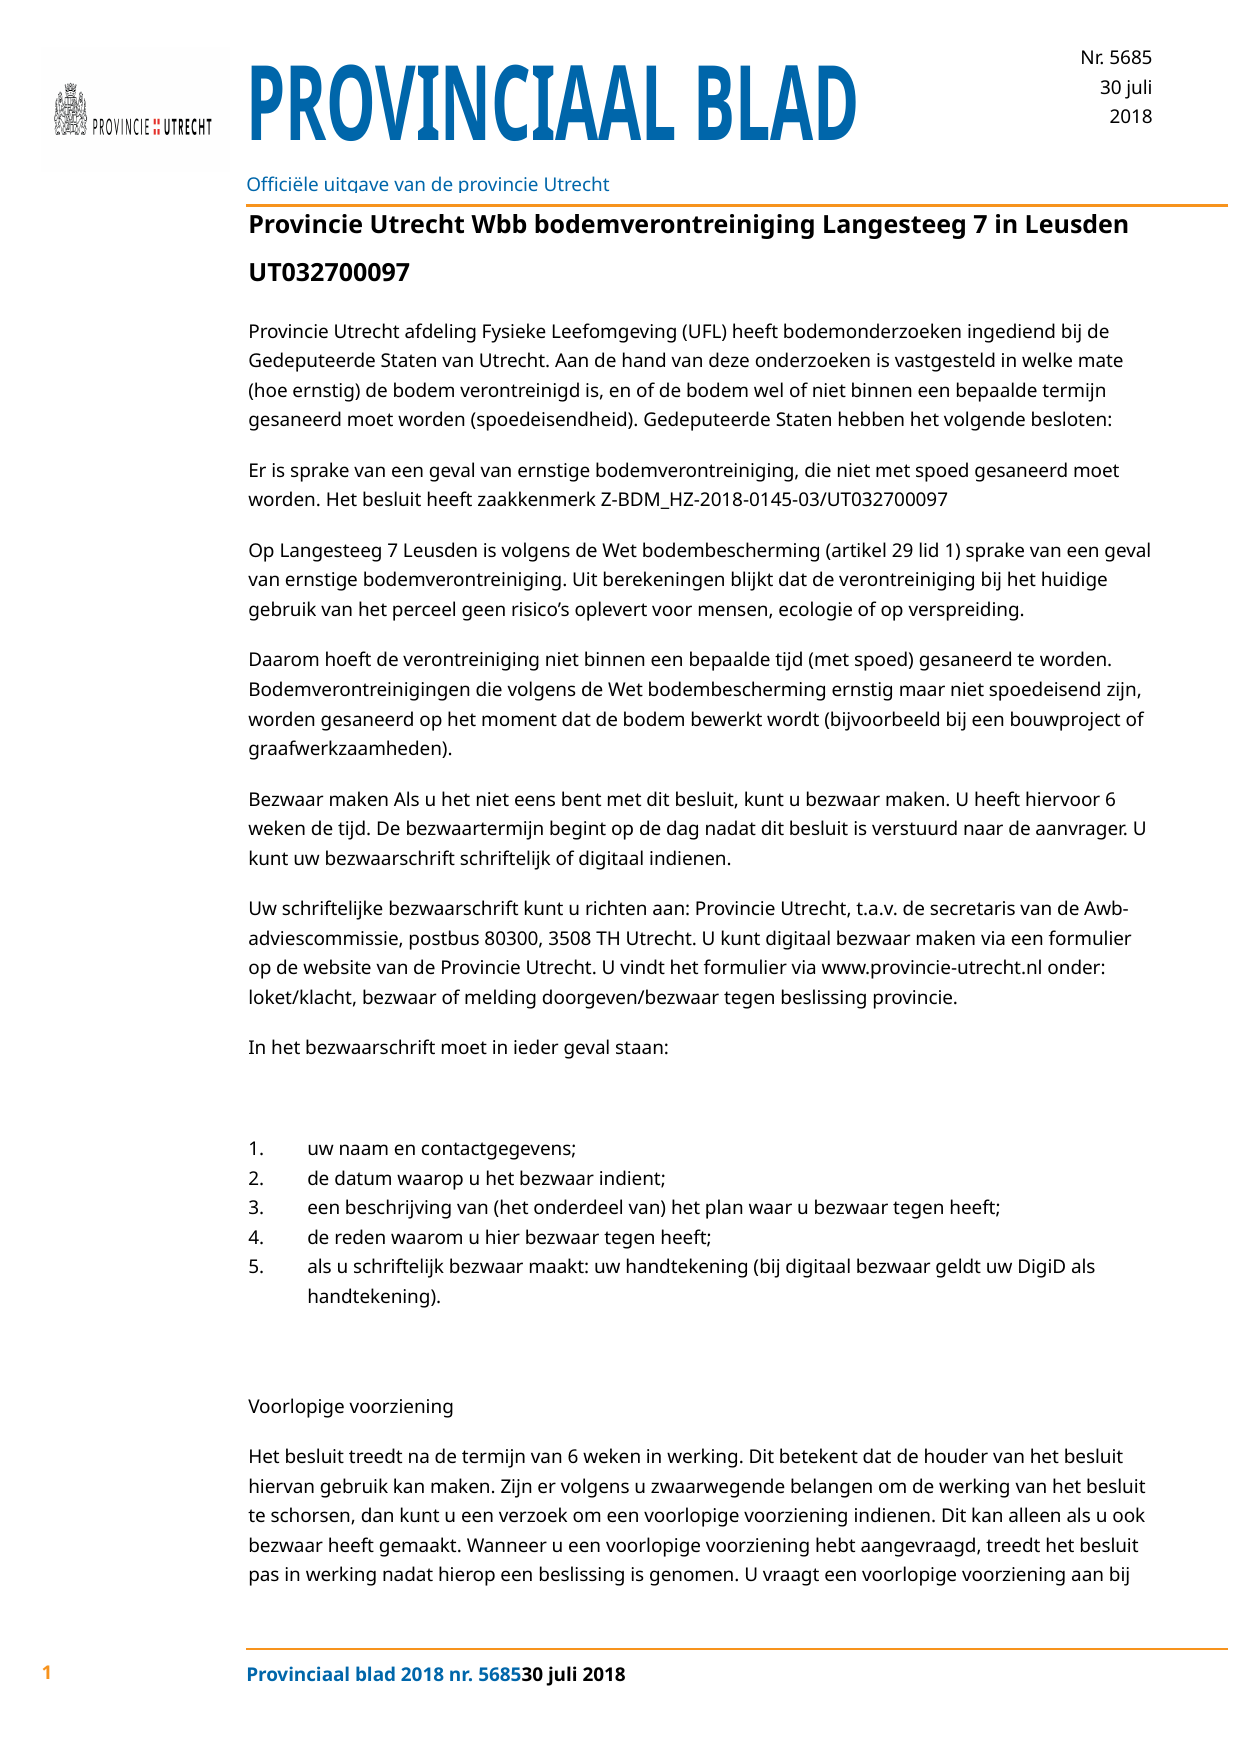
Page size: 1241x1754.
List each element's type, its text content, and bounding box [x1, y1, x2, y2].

list een beschrijving van (het onderdeel van) het plan waar u bezwaar tegen heeft; [248, 1194, 1152, 1220]
text Uw schriftelijke bezwaarschrift kunt u richten aan: Provincie Utrecht, t.a.v. de secretaris van de Awb-adviescommissie, postbus 80300, 3508 TH Utrecht. U kunt digitaal bezwaar maken via een formulier op de website van de Provincie Utrecht. U vindt het formulier via www.provincie-utrecht.nl onder: loket/klacht, bezwaar of melding doorgeven/bezwaar tegen beslissing provincie. [248, 895, 1152, 1010]
text Er is sprake van een geval van ernstige bodemverontreiniging, die niet met spoed gesaneerd moet worden. Het besluit heeft zaakkenmerk Z-BDM_HZ-2018-0145-03/UT032700097 [248, 457, 1152, 512]
text In het bezwaarschrift moet in ieder geval staan: [248, 1034, 1152, 1060]
text Provincie Utrecht afdeling Fysieke Leefomgeving (UFL) heeft bodemonderzoeken ingediend bij de Gedeputeerde Staten van Utrecht. Aan de hand van deze onderzoeken is vastgesteld in welke mate (hoe ernstig) de bodem verontreinigd is, en of de bodem wel of niet binnen een bepaalde termijn gesaneerd moet worden (spoedeisendheid). Gedeputeerde Staten hebben het volgende besloten: [248, 318, 1152, 432]
text Voorlopige voorziening [248, 1393, 1152, 1419]
text Bezwaar maken Als u het niet eens bent met dit besluit, kunt u bezwaar maken. U heeft hiervoor 6 weken de tijd. De bezwaartermijn begint op de dag nadat dit besluit is verstuurd naar de aanvrager. U kunt uw bezwaarschrift schriftelijk of digitaal indienen. [248, 786, 1152, 871]
list de datum waarop u het bezwaar indient; [248, 1165, 1152, 1191]
picture [41, 47, 231, 172]
text Daarom hoeft de verontreiniging niet binnen een bepaalde tijd (met spoed) gesaneerd te worden. Bodemverontreinigingen die volgens de Wet bodembescherming ernstig maar niet spoedeisend zijn, worden gesaneerd op het moment dat de bodem bewerkt wordt (bijvoorbeeld bij een bouwproject of graafwerkzaamheden). [248, 647, 1152, 761]
text Provincie Utrecht Wbb bodemverontreiniging Langesteeg 7 in Leusden UT032700097 [248, 207, 1152, 288]
list de reden waarom u hier bezwaar tegen heeft; [248, 1224, 1152, 1250]
list uw naam en contactgegevens; [248, 1135, 1152, 1161]
text Op Langesteeg 7 Leusden is volgens de Wet bodembescherming (artikel 29 lid 1) sprake van een geval van ernstige bodemverontreiniging. Uit berekeningen blijkt dat de verontreiniging bij het huidige gebruik van het perceel geen risico’s oplevert voor mensen, ecologie of op verspreiding. [248, 537, 1152, 622]
text Het besluit treedt na de termijn van 6 weken in werking. Dit betekent dat de houder van het besluit hiervan gebruik kan maken. Zijn er volgens u zwaarwegende belangen om de werking van het besluit te schorsen, dan kunt u een verzoek om een voorlopige voorziening indienen. Dit kan alleen als u ook bezwaar heeft gemaakt. Wanneer u een voorlopige voorziening hebt aangevraagd, treedt het besluit pas in werking nadat hierop een beslissing is genomen. U vraagt een voorlopige voorziening aan bij [248, 1443, 1152, 1587]
list als u schriftelijk bezwaar maakt: uw handtekening (bij digitaal bezwaar geldt uw DigiD als handtekening). [248, 1254, 1152, 1309]
